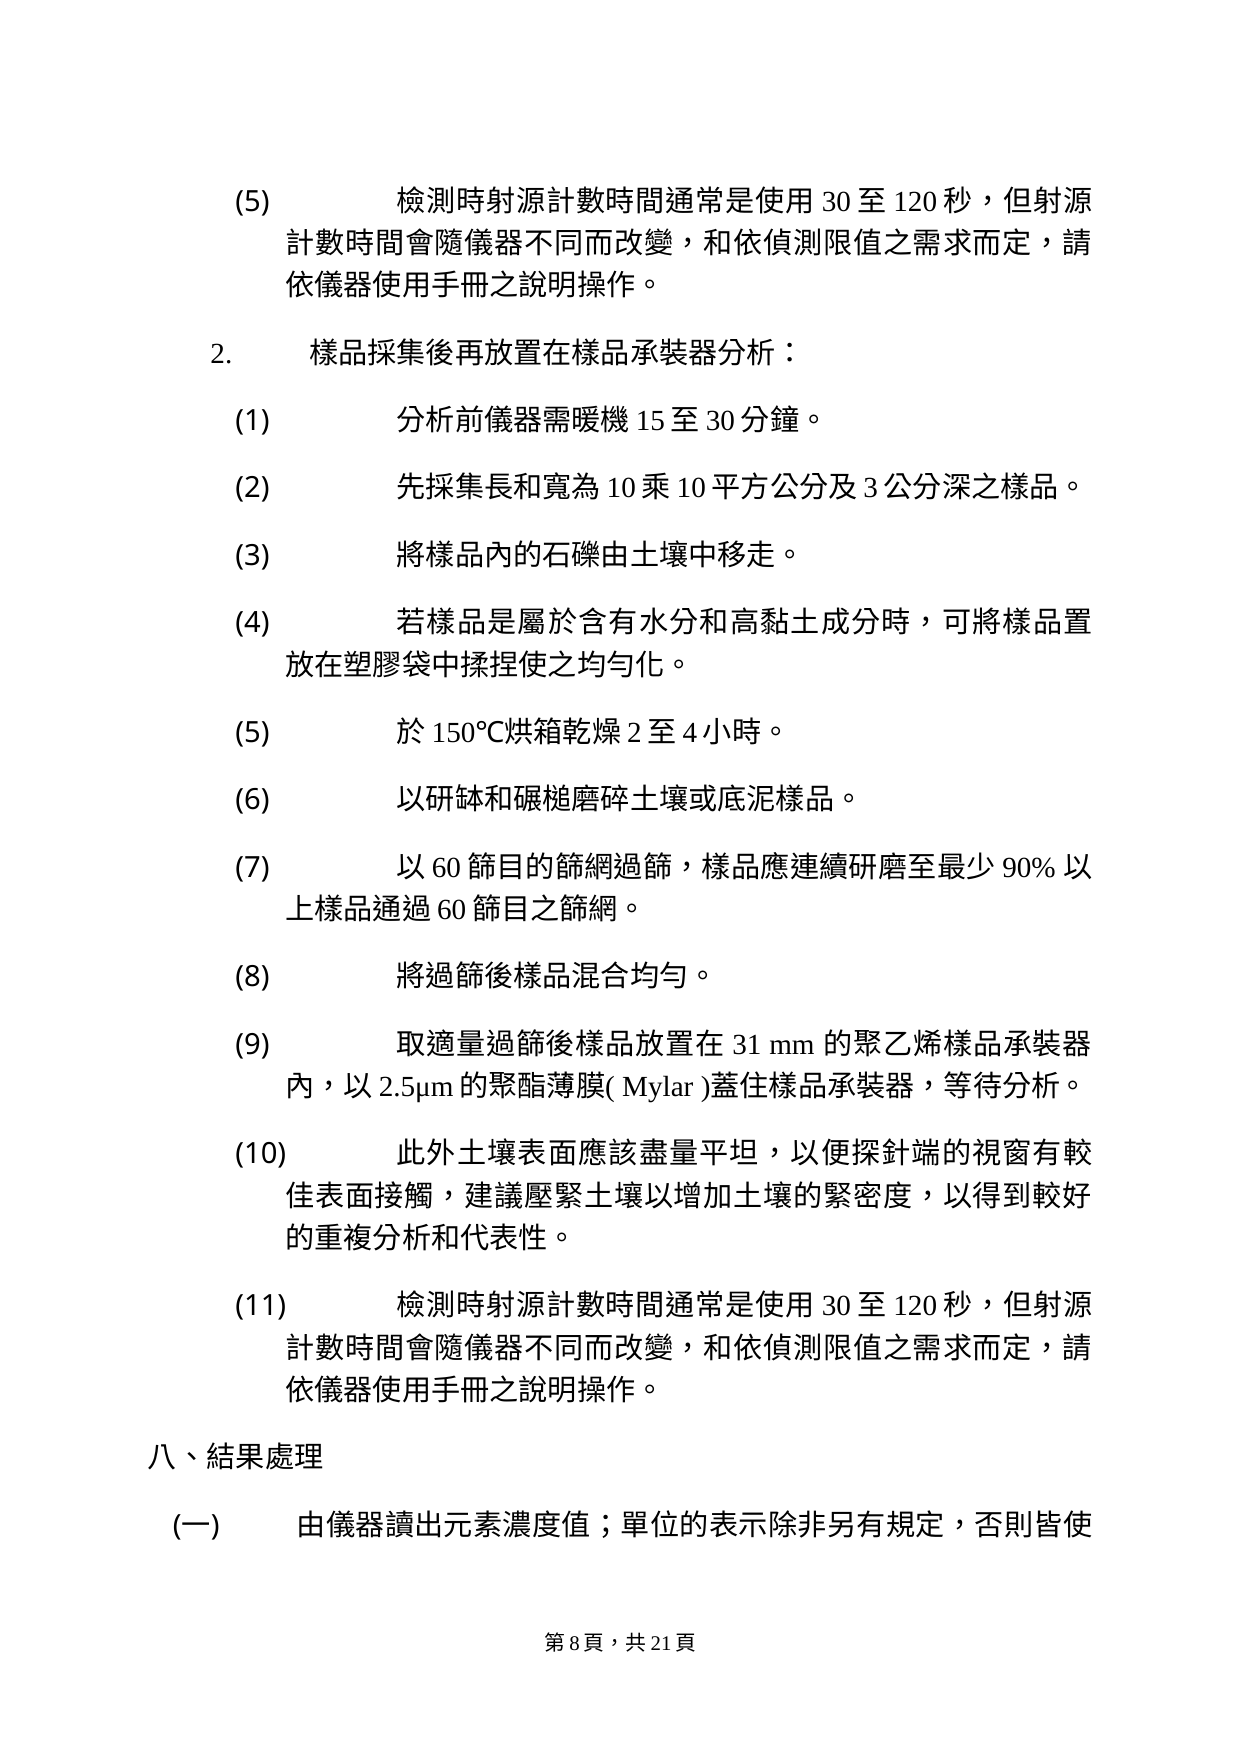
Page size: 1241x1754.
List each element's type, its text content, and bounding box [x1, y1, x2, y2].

list 將樣品內的石礫由土壤中移走。 [235, 531, 1092, 574]
list 取適量過篩後樣品放置在31 mm 的聚乙烯樣品承裝器內，以2.5μm的聚酯薄膜( Mylar )蓋住樣品承裝器，等待分析。 [235, 1020, 1092, 1105]
list 結果處理 [148, 1434, 1092, 1476]
list 於150℃烘箱乾燥2至4小時。 [235, 708, 1092, 751]
list 先採集長和寬為10乘10平方公分及3公分深之樣品。 [235, 464, 1092, 506]
list 若樣品是屬於含有水分和高黏土成分時，可將樣品置放在塑膠袋中揉捏使之均勻化。 [235, 599, 1092, 683]
list 分析前儀器需暖機15至30分鐘。 [235, 396, 1092, 439]
list 此外土壤表面應該盡量平坦，以便探針端的視窗有較佳表面接觸，建議壓緊土壤以增加土壤的緊密度，以得到較好的重複分析和代表性。 [235, 1130, 1092, 1257]
list 由儀器讀出元素濃度值；單位的表示除非另有規定，否則皆使 [173, 1501, 1092, 1543]
list 以研缽和碾槌磨碎土壤或底泥樣品。 [235, 776, 1092, 818]
list 將過篩後樣品混合均勻。 [235, 953, 1092, 995]
list 樣品採集後再放置在樣品承裝器分析： [210, 329, 1092, 371]
list 檢測時射源計數時間通常是使用30至120秒，但射源計數時間會隨儀器不同而改變，和依偵測限值之需求而定，請依儀器使用手冊之說明操作。 [235, 1282, 1092, 1409]
list 以60篩目的篩網過篩，樣品應連續研磨至最少90% 以上樣品通過60篩目之篩網。 [235, 843, 1092, 928]
list 檢測時射源計數時間通常是使用30至120秒，但射源計數時間會隨儀器不同而改變，和依偵測限值之需求而定，請依儀器使用手冊之說明操作。 [235, 177, 1092, 304]
